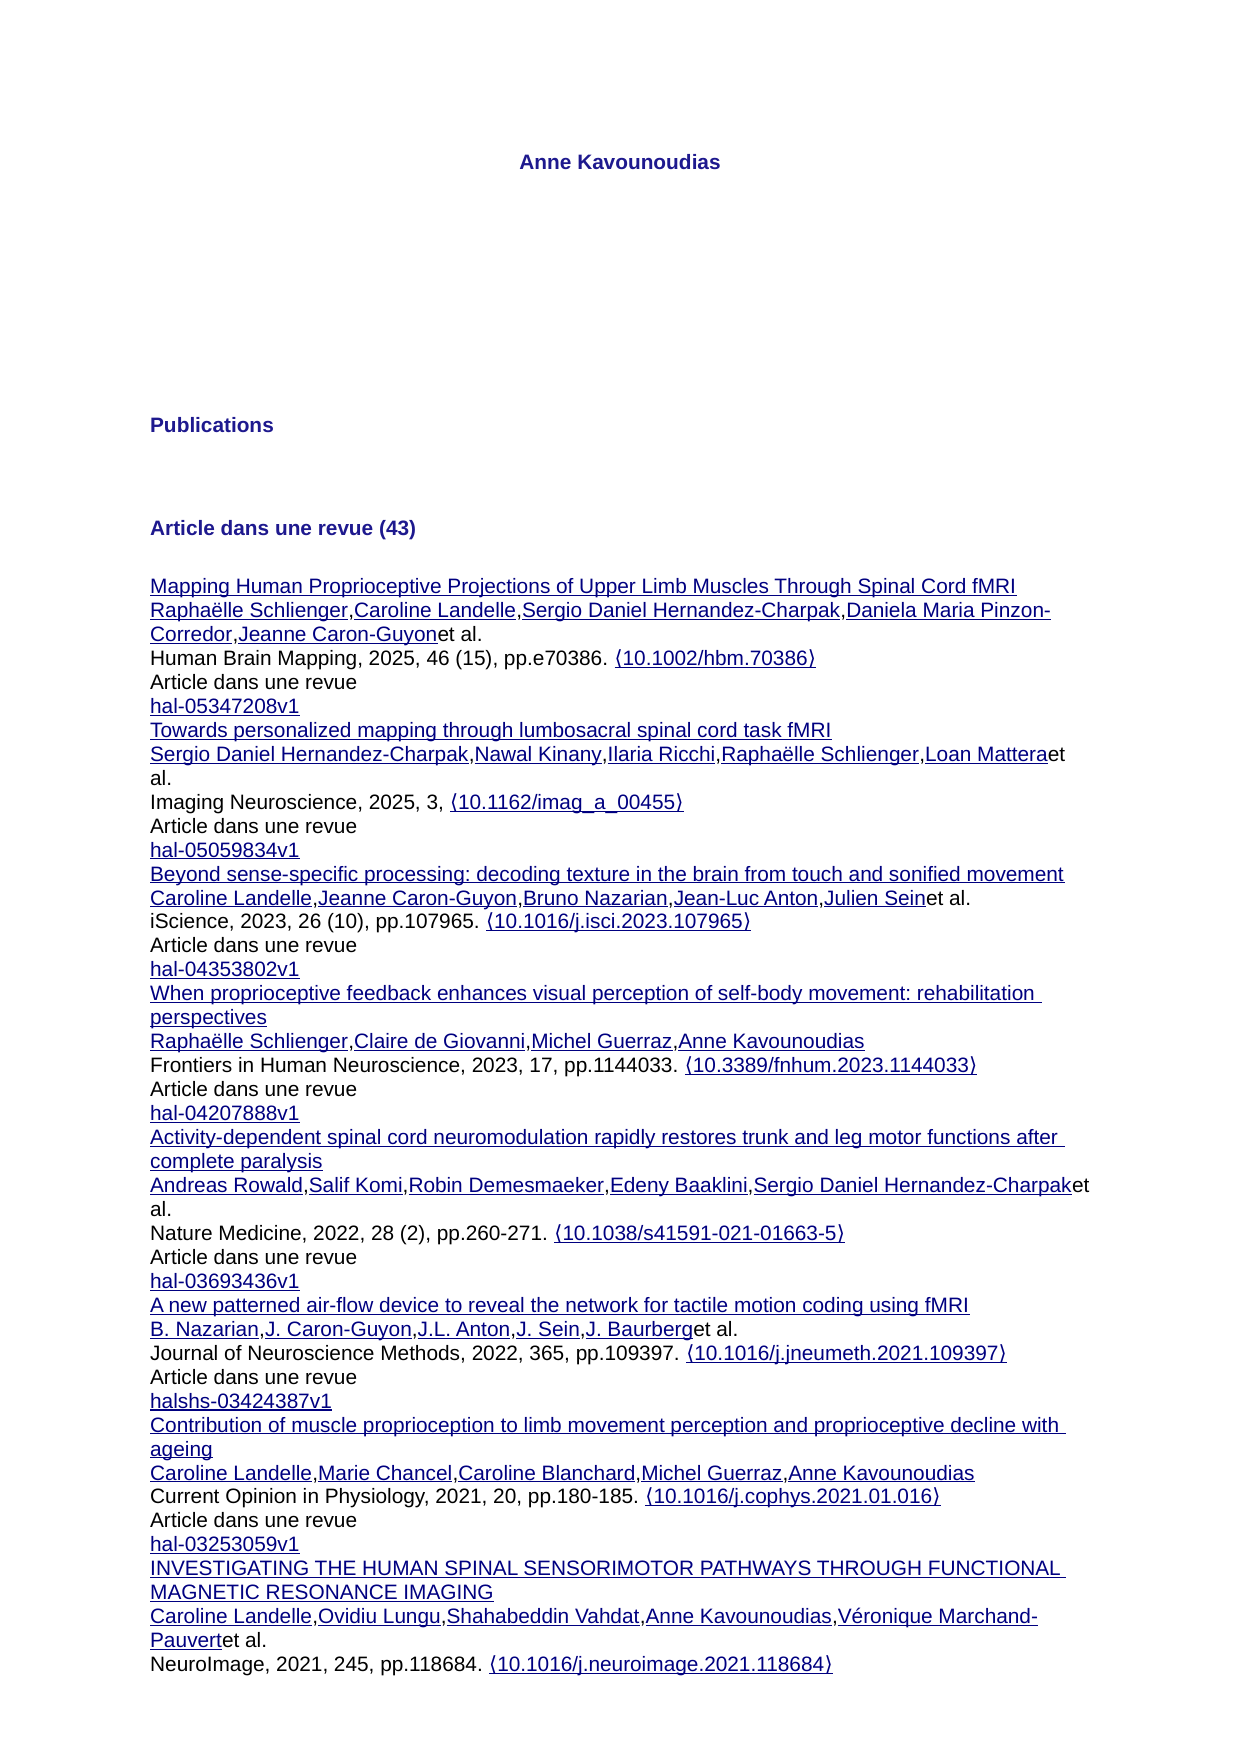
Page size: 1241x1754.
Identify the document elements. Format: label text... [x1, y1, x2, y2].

table_cell INVESTIGATING THE HUMAN SPINAL SENSORIMOTOR PATHWAYS THROUGH FUNCTIONAL MAGNETIC RESONANCE IMAGING Caroline Landelle,Ovidiu Lungu,Shahabeddin Vahdat,Anne Kavounoudias,Véronique Marchand-Pauvertet al. NeuroImage, 2021, 245, pp.118684. ⟨10.1016/j.neuroimage.2021.118684⟩ [150, 1556, 1090, 1676]
subtitle Anne Kavounoudias [150, 150, 1090, 174]
table_cell Contribution of muscle proprioception to limb movement perception and proprioceptive decline with ageing Caroline Landelle,Marie Chancel,Caroline Blanchard,Michel Guerraz,Anne Kavounoudias Current Opinion in Physiology, 2021, 20, pp.180-185. ⟨10.1016/j.cophys.2021.01.016⟩ Article dans une revue hal-03253059v1 [150, 1413, 1090, 1556]
table_cell A new patterned air-flow device to reveal the network for tactile motion coding using fMRI B. Nazarian,J. Caron-Guyon,J.L. Anton,J. Sein,J. Baurberget al. Journal of Neuroscience Methods, 2022, 365, pp.109397. ⟨10.1016/j.jneumeth.2021.109397⟩ Article dans une revue halshs-03424387v1 [150, 1293, 1090, 1412]
subtitle Article dans une revue (43) [150, 516, 1090, 539]
table_header Mapping Human Proprioceptive Projections of Upper Limb Muscles Through Spinal Cord fMRI Raphaëlle Schlienger,Caroline Landelle,Sergio Daniel Hernandez-Charpak,Daniela Maria Pinzon-Corredor,Jeanne Caron-Guyonet al. Human Brain Mapping, 2025, 46 (15), pp.e70386. ⟨10.1002/hbm.70386⟩ Article dans une revue hal-05347208v1 [150, 574, 1090, 718]
table_cell Activity-dependent spinal cord neuromodulation rapidly restores trunk and leg motor functions after complete paralysis Andreas Rowald,Salif Komi,Robin Demesmaeker,Edeny Baaklini,Sergio Daniel Hernandez-Charpaket al. Nature Medicine, 2022, 28 (2), pp.260-271. ⟨10.1038/s41591-021-01663-5⟩ Article dans une revue hal-03693436v1 [150, 1125, 1090, 1293]
subtitle Publications [150, 412, 1090, 436]
table_cell When proprioceptive feedback enhances visual perception of self-body movement: rehabilitation perspectives Raphaëlle Schlienger,Claire de Giovanni,Michel Guerraz,Anne Kavounoudias Frontiers in Human Neuroscience, 2023, 17, pp.1144033. ⟨10.3389/fnhum.2023.1144033⟩ Article dans une revue hal-04207888v1 [150, 981, 1090, 1125]
table_cell Towards personalized mapping through lumbosacral spinal cord task fMRI Sergio Daniel Hernandez-Charpak,Nawal Kinany,Ilaria Ricchi,Raphaëlle Schlienger,Loan Matteraet al. Imaging Neuroscience, 2025, 3, ⟨10.1162/imag_a_00455⟩ Article dans une revue hal-05059834v1 [150, 718, 1090, 861]
table_cell Beyond sense-specific processing: decoding texture in the brain from touch and sonified movement Caroline Landelle,Jeanne Caron-Guyon,Bruno Nazarian,Jean-Luc Anton,Julien Seinet al. iScience, 2023, 26 (10), pp.107965. ⟨10.1016/j.isci.2023.107965⟩ Article dans une revue hal-04353802v1 [150, 861, 1090, 981]
